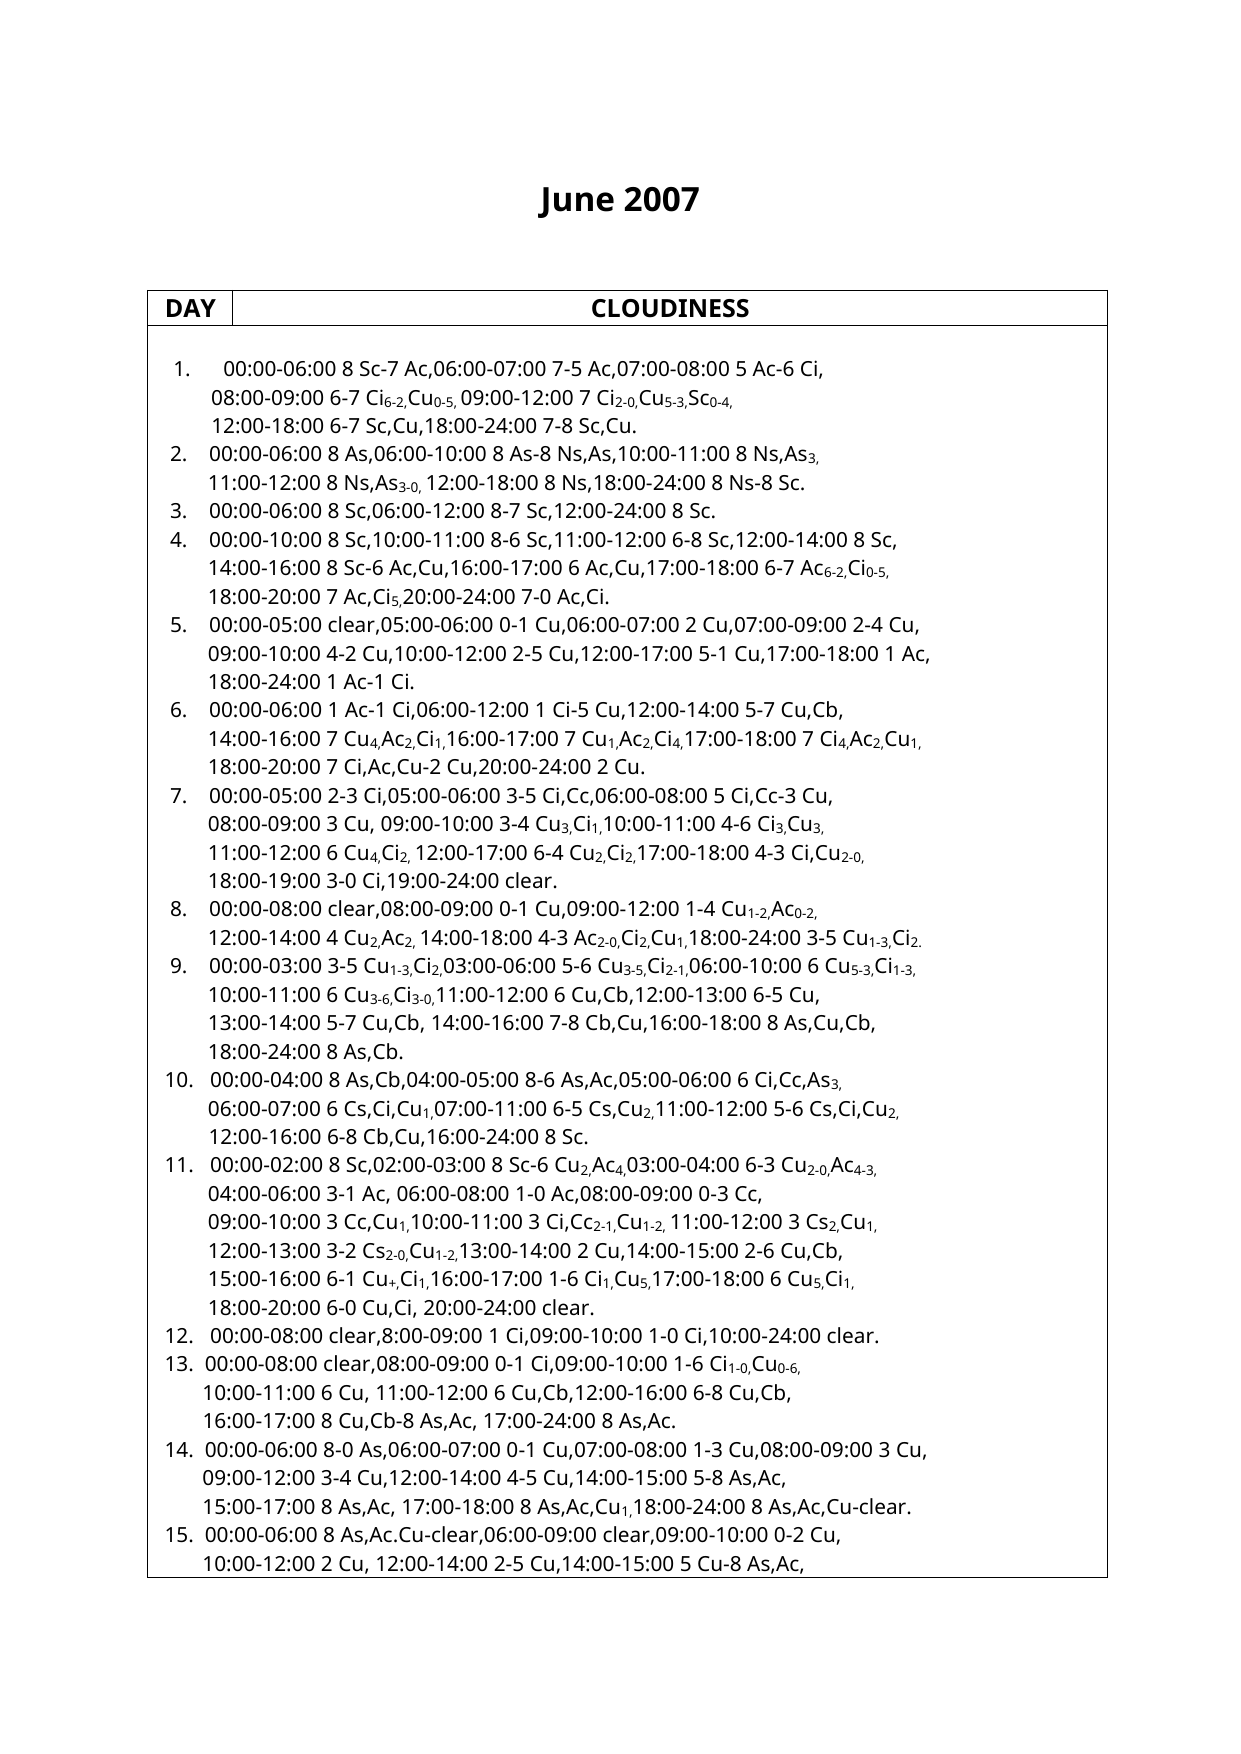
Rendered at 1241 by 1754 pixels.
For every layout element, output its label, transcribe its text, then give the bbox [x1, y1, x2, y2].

table_header CLOUDINESS [233, 291, 1107, 325]
text June 2007 [148, 176, 1092, 222]
table_header DAY [148, 291, 232, 325]
table_cell 00:00-06:00 8 Sc-7 Ac,06:00-07:00 7-5 Ac,07:00-08:00 5 Ac-6 Ci, 08:00-09:00 6-7 Ci6-2,Cu0-5, 09:00-12:00 7 Ci2-0,Cu5-3,Sc0-4, 12:00-18:00 6-7 Sc,Cu,18:00-24:00 7-8 Sc,Cu. 2. 00:00-06:00 8 As,06:00-10:00 8 As-8 Ns,As,10:00-11:00 8 Ns,As3, 11:00-12:00 8 Ns,As3-0, 12:00-18:00 8 Ns,18:00-24:00 8 Ns-8 Sc. 3. 00:00-06:00 8 Sc,06:00-12:00 8-7 Sc,12:00-24:00 8 Sc. 4. 00:00-10:00 8 Sc,10:00-11:00 8-6 Sc,11:00-12:00 6-8 Sc,12:00-14:00 8 Sc, 14:00-16:00 8 Sc-6 Ac,Cu,16:00-17:00 6 Ac,Cu,17:00-18:00 6-7 Ac6-2,Ci0-5, 18:00-20:00 7 Ac,Ci5,20:00-24:00 7-0 Ac,Ci. 5. 00:00-05:00 clear,05:00-06:00 0-1 Cu,06:00-07:00 2 Cu,07:00-09:00 2-4 Cu, 09:00-10:00 4-2 Cu,10:00-12:00 2-5 Cu,12:00-17:00 5-1 Cu,17:00-18:00 1 Ac, 18:00-24:00 1 Ac-1 Ci. 6. 00:00-06:00 1 Ac-1 Ci,06:00-12:00 1 Ci-5 Cu,12:00-14:00 5-7 Cu,Cb, 14:00-16:00 7 Cu4,Ac2,Ci1,16:00-17:00 7 Cu1,Ac2,Ci4,17:00-18:00 7 Ci4,Ac2,Cu1, 18:00-20:00 7 Ci,Ac,Cu-2 Cu,20:00-24:00 2 Cu. 7. 00:00-05:00 2-3 Ci,05:00-06:00 3-5 Ci,Cc,06:00-08:00 5 Ci,Cc-3 Cu, 08:00-09:00 3 Cu, 09:00-10:00 3-4 Cu3,Ci1,10:00-11:00 4-6 Ci3,Cu3, 11:00-12:00 6 Cu4,Ci2, 12:00-17:00 6-4 Cu2,Ci2,17:00-18:00 4-3 Ci,Cu2-0, 18:00-19:00 3-0 Ci,19:00-24:00 clear. 8. 00:00-08:00 clear,08:00-09:00 0-1 Cu,09:00-12:00 1-4 Cu1-2,Ac0-2, 12:00-14:00 4 Cu2,Ac2, 14:00-18:00 4-3 Ac2-0,Ci2,Cu1,18:00-24:00 3-5 Cu1-3,Ci2. 9. 00:00-03:00 3-5 Cu1-3,Ci2,03:00-06:00 5-6 Cu3-5,Ci2-1,06:00-10:00 6 Cu5-3,Ci1-3, 10:00-11:00 6 Cu3-6,Ci3-0,11:00-12:00 6 Cu,Cb,12:00-13:00 6-5 Cu, 13:00-14:00 5-7 Cu,Cb, 14:00-16:00 7-8 Cb,Cu,16:00-18:00 8 As,Cu,Cb, 18:00-24:00 8 As,Cb. 10. 00:00-04:00 8 As,Cb,04:00-05:00 8-6 As,Ac,05:00-06:00 6 Ci,Cc,As3, 06:00-07:00 6 Cs,Ci,Cu1,07:00-11:00 6-5 Cs,Cu2,11:00-12:00 5-6 Cs,Ci,Cu2, 12:00-16:00 6-8 Cb,Cu,16:00-24:00 8 Sc. 11. 00:00-02:00 8 Sc,02:00-03:00 8 Sc-6 Cu2,Ac4,03:00-04:00 6-3 Cu2-0,Ac4-3, 04:00-06:00 3-1 Ac, 06:00-08:00 1-0 Ac,08:00-09:00 0-3 Cc, 09:00-10:00 3 Cc,Cu1,10:00-11:00 3 Ci,Cc2-1,Cu1-2, 11:00-12:00 3 Cs2,Cu1, 12:00-13:00 3-2 Cs2-0,Cu1-2,13:00-14:00 2 Cu,14:00-15:00 2-6 Cu,Cb, 15:00-16:00 6-1 Cu+,Ci1,16:00-17:00 1-6 Ci1,Cu5,17:00-18:00 6 Cu5,Ci1, 18:00-20:00 6-0 Cu,Ci, 20:00-24:00 clear. 12. 00:00-08:00 clear,8:00-09:00 1 Ci,09:00-10:00 1-0 Ci,10:00-24:00 clear. 13. 00:00-08:00 clear,08:00-09:00 0-1 Ci,09:00-10:00 1-6 Ci1-0,Cu0-6, 10:00-11:00 6 Cu, 11:00-12:00 6 Cu,Cb,12:00-16:00 6-8 Cu,Cb, 16:00-17:00 8 Cu,Cb-8 As,Ac, 17:00-24:00 8 As,Ac. 14. 00:00-06:00 8-0 As,06:00-07:00 0-1 Cu,07:00-08:00 1-3 Cu,08:00-09:00 3 Cu, 09:00-12:00 3-4 Cu,12:00-14:00 4-5 Cu,14:00-15:00 5-8 As,Ac, 15:00-17:00 8 As,Ac, 17:00-18:00 8 As,Ac,Cu1,18:00-24:00 8 As,Ac,Cu-clear. 15. 00:00-06:00 8 As,Ac.Cu-clear,06:00-09:00 clear,09:00-10:00 0-2 Cu, 10:00-12:00 2 Cu, 12:00-14:00 2-5 Cu,14:00-15:00 5 Cu-8 As,Ac, [148, 326, 1107, 1577]
